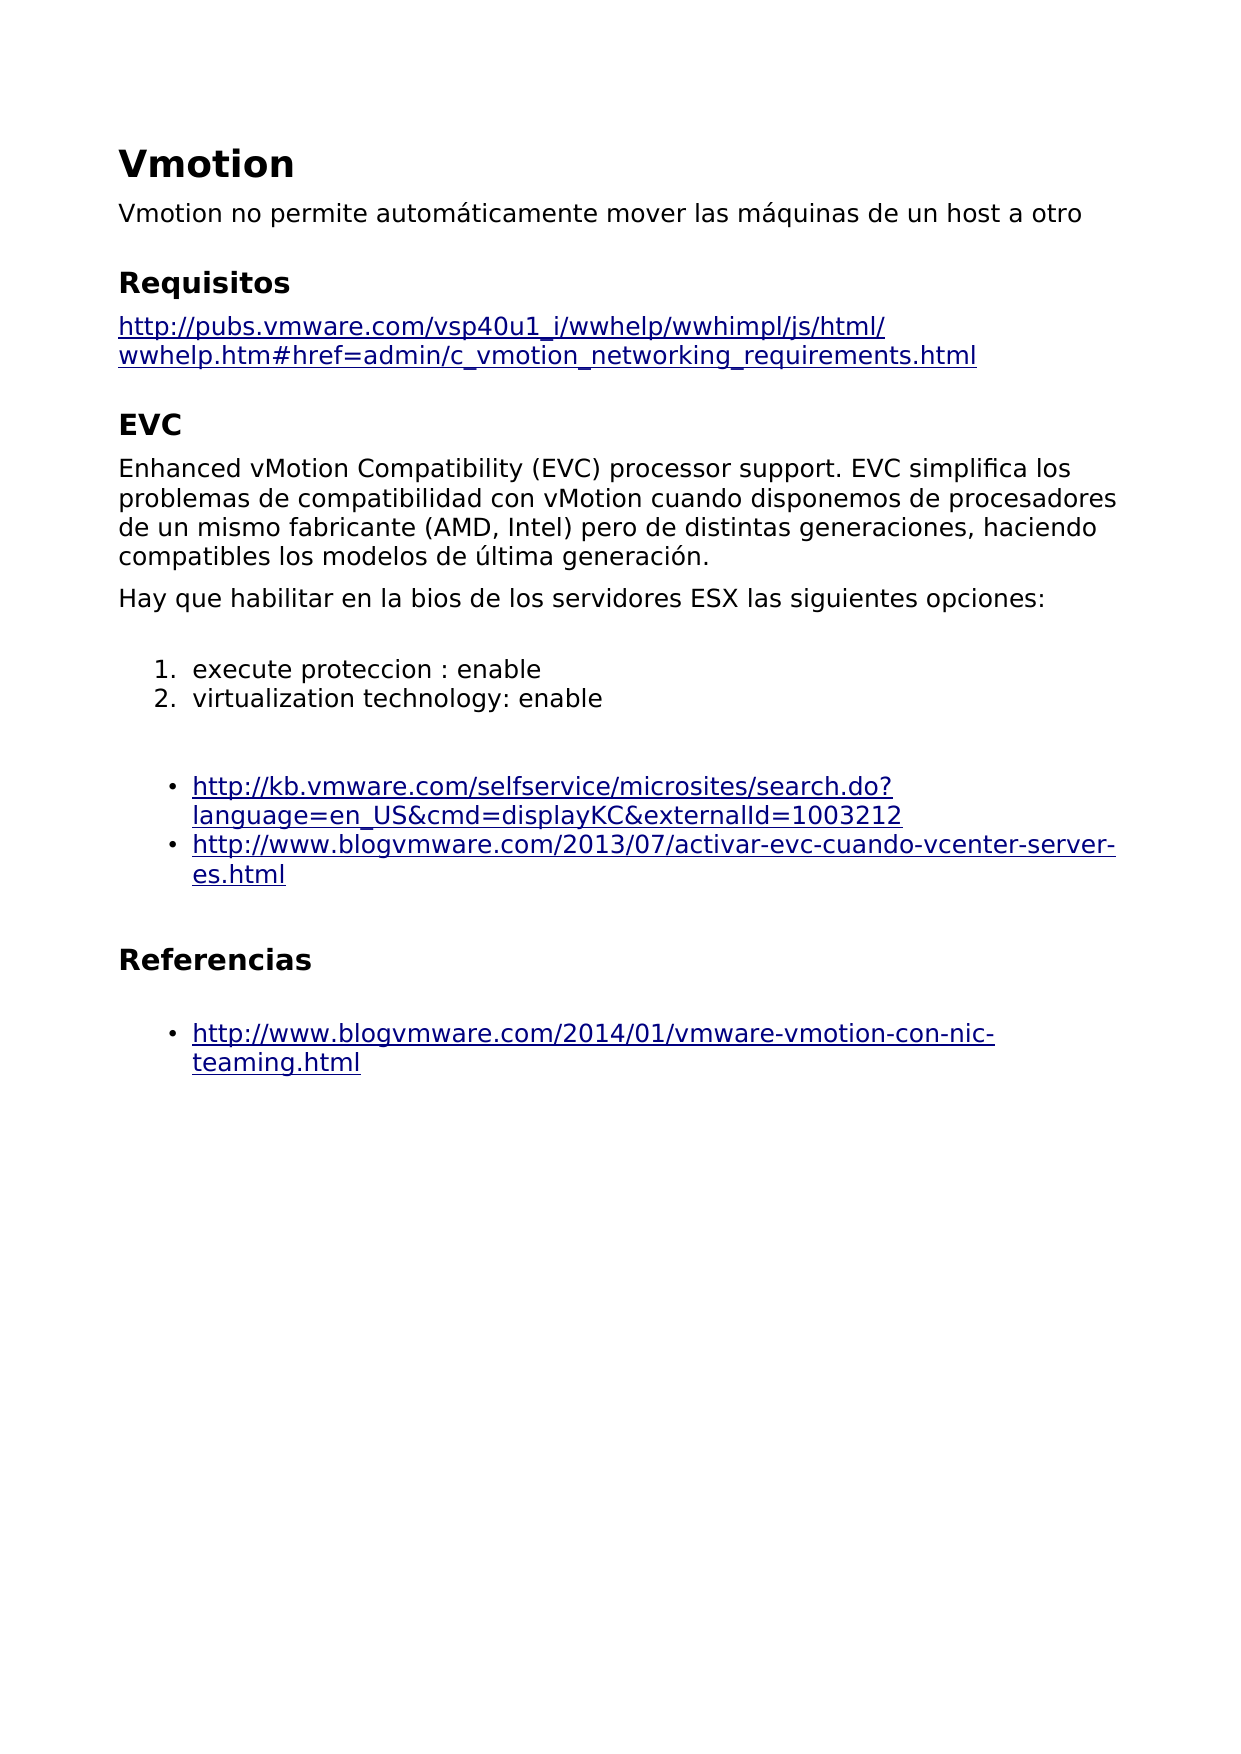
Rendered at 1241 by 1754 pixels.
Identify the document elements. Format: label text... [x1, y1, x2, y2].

list http://www.blogvmware.com/2013/07/activar-evc-cuando-vcenter-server-es.html [177, 831, 1122, 889]
subtitle Referencias [118, 943, 1122, 977]
subtitle Requisitos [118, 266, 1122, 300]
subtitle Vmotion [118, 143, 1122, 187]
list execute proteccion : enable [177, 655, 1122, 684]
text Enhanced vMotion Compatibility (EVC) processor support. EVC simplifica los problemas de compatibilidad con vMotion cuando disponemos de procesadores de un mismo fabricante (AMD, Intel) pero de distintas generaciones, haciendo compatibles los modelos de última generación. [118, 455, 1122, 571]
list virtualization technology: enable [177, 684, 1122, 713]
text http://pubs.vmware.com/vsp40u1_i/wwhelp/wwhimpl/js/html/wwhelp.htm#href=admin/c_vmotion_networking_requirements.html [118, 312, 1122, 371]
subtitle EVC [118, 408, 1122, 442]
text Hay que habilitar en la bios de los servidores ESX las siguientes opciones: [118, 584, 1122, 613]
list http://kb.vmware.com/selfservice/microsites/search.do?language=en_US&cmd=displayKC&externalId=1003212 [177, 772, 1122, 831]
text Vmotion no permite automáticamente mover las máquinas de un host a otro [118, 199, 1122, 228]
list http://www.blogvmware.com/2014/01/vmware-vmotion-con-nic-teaming.html [177, 1019, 1122, 1078]
